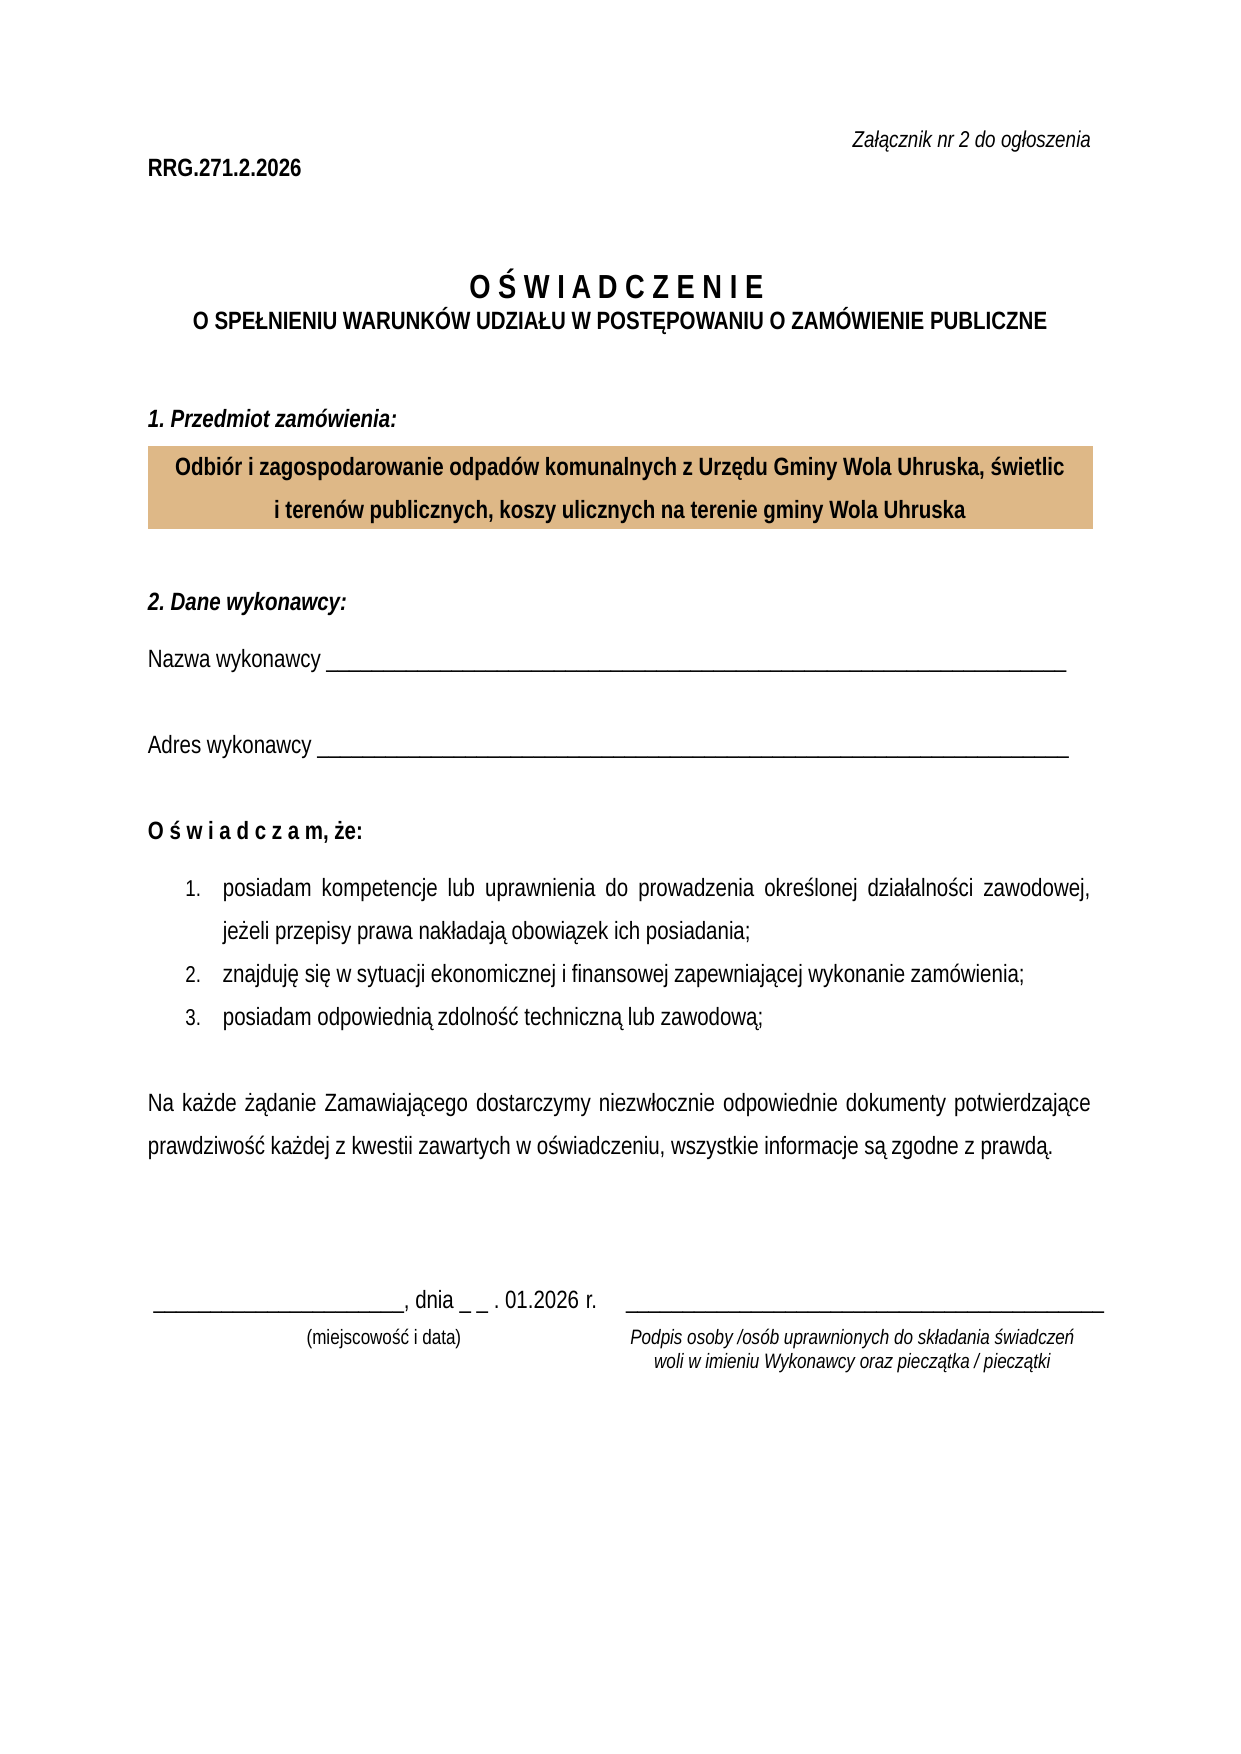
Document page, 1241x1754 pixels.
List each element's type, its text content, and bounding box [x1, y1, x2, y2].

text RRG.271.2.2026 [148, 153, 1093, 181]
text O Ś W I A D C Z E N I E [148, 267, 1093, 306]
text 2. Dane wykonawcy: [148, 587, 1093, 616]
text O SPEŁNIENIU WARUNKÓW UDZIAŁU W POSTĘPOWANIU O ZAMÓWIENIE PUBLICZNE [148, 306, 1093, 334]
text O ś w i a d c z a m, że: [148, 816, 1093, 844]
list znajduję się w sytuacji ekonomicznej i finansowej zapewniającej wykonanie zamówienia; [185, 959, 1093, 988]
text Adres wykonawcy __________________________________________________________________ [148, 730, 1093, 759]
text 1. Przedmiot zamówienia: [148, 403, 1093, 432]
text Nazwa wykonawcy _________________________________________________________________ [148, 644, 1093, 673]
list posiadam kompetencje lub uprawnienia do prowadzenia określonej działalności zawodowej, jeżeli przepisy prawa nakładają obowiązek ich posiadania; [185, 873, 1093, 945]
table_header ______________________, dnia _ _ . 01.2026 r. [148, 1279, 620, 1319]
text Załącznik nr 2 do ogłoszenia [148, 126, 1093, 153]
table_header __________________________________________ [620, 1279, 1093, 1319]
text Na każde żądanie Zamawiającego dostarczymy niezwłocznie odpowiednie dokumenty potwierdzające prawdziwość każdej z kwestii zawartych w oświadczeniu, wszystkie informacje są zgodne z prawdą. [148, 1088, 1093, 1159]
table_cell (miejscowość i data) [148, 1319, 620, 1378]
table_cell Podpis osoby /osób uprawnionych do składania świadczeń woli w imieniu Wykonawcy oraz pieczątka / pieczątki [620, 1319, 1093, 1378]
table_header Odbiór i zagospodarowanie odpadów komunalnych z Urzędu Gminy Wola Uhruska, świetlic i terenów publicznych, koszy ulicznych na terenie gminy Wola Uhruska [148, 446, 1093, 529]
list posiadam odpowiednią zdolność techniczną lub zawodową; [185, 1002, 1093, 1031]
